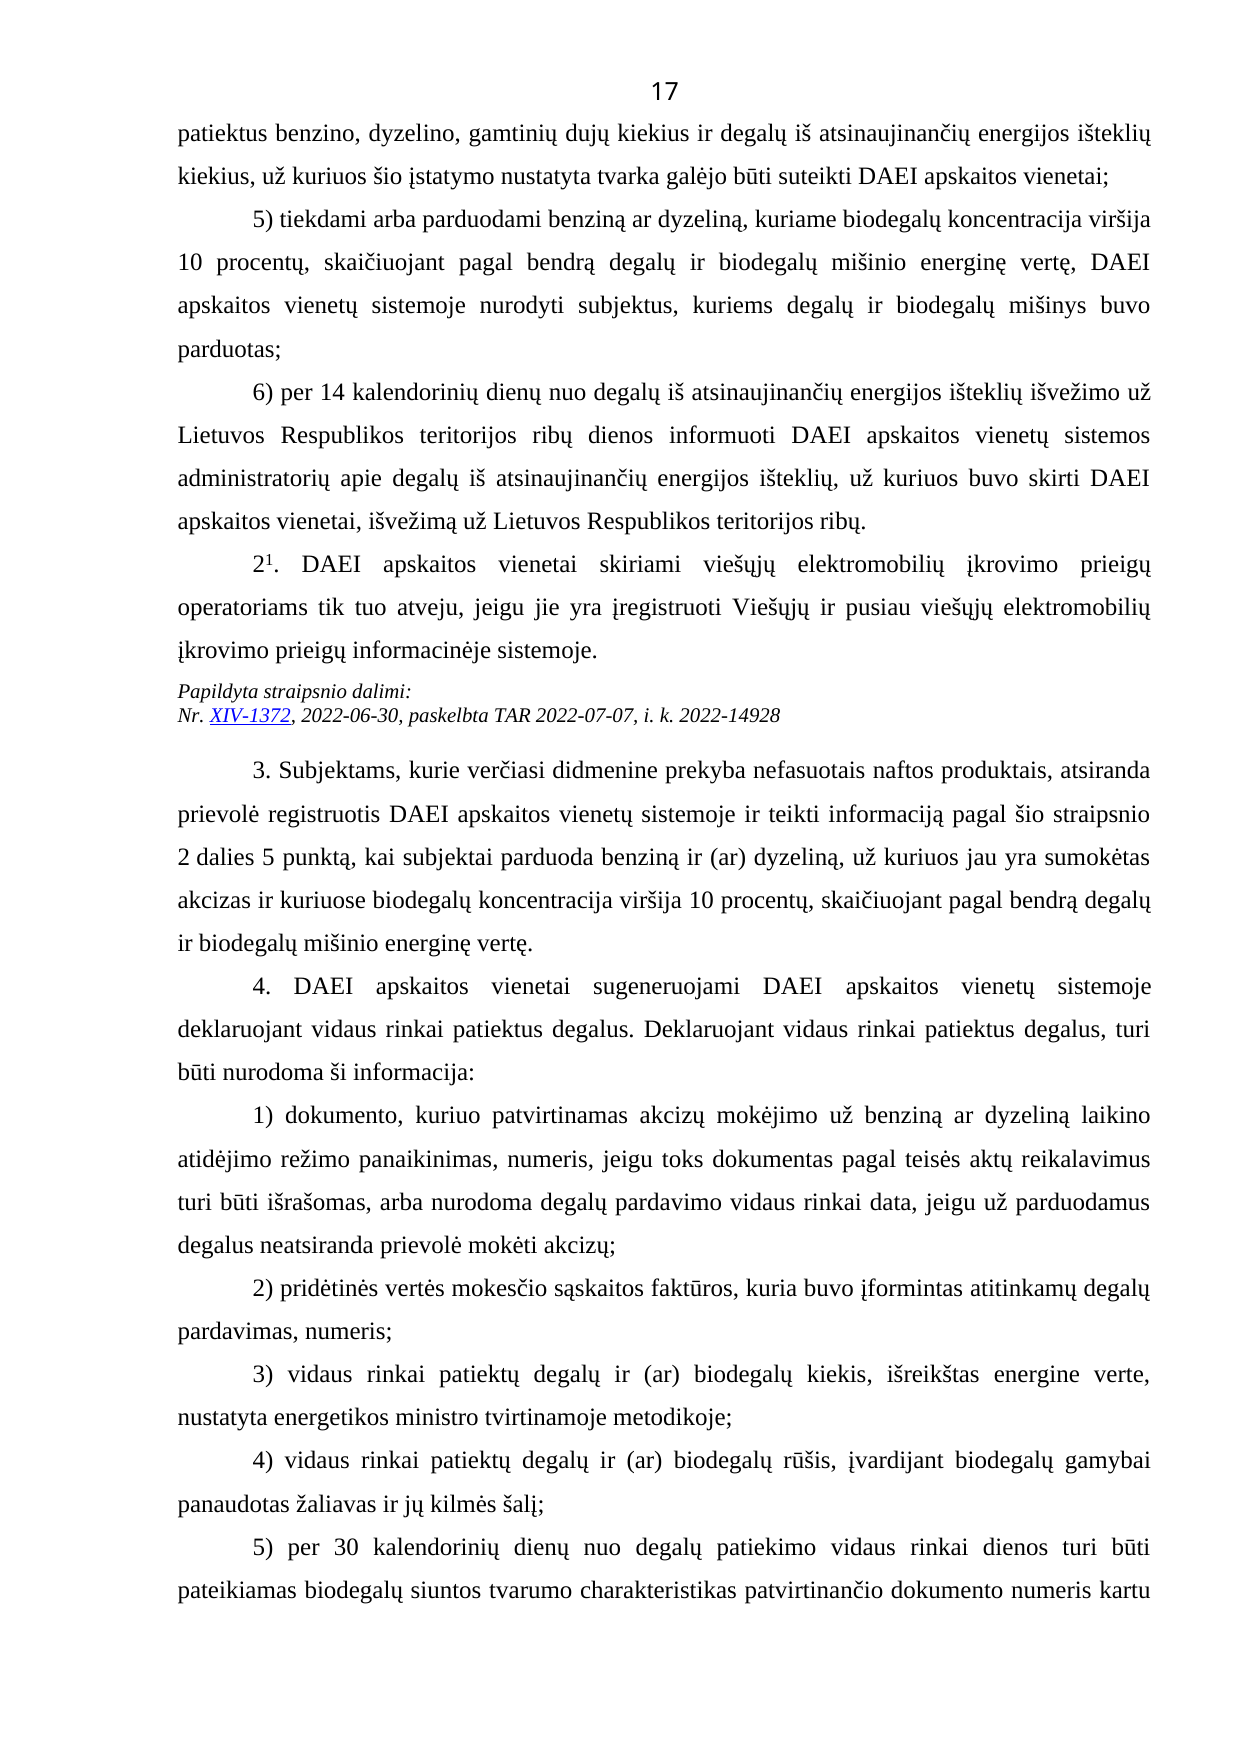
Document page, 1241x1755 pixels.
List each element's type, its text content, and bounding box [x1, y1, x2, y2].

text 3) vidaus rinkai patiektų degalų ir (ar) biodegalų kiekis, išreikštas energine verte, nustatyta energetikos ministro tvirtinamoje metodikoje; [177, 1359, 1152, 1431]
text patiektus benzino, dyzelino, gamtinių dujų kiekius ir degalų iš atsinaujinančių energijos išteklių kiekius, už kuriuos šio įstatymo nustatyta tvarka galėjo būti suteikti DAEI apskaitos vienetai; [177, 118, 1152, 190]
text 5) per 30 kalendorinių dienų nuo degalų patiekimo vidaus rinkai dienos turi būti pateikiamas biodegalų siuntos tvarumo charakteristikas patvirtinančio dokumento numeris kartu [177, 1532, 1152, 1604]
text 4) vidaus rinkai patiektų degalų ir (ar) biodegalų rūšis, įvardijant biodegalų gamybai panaudotas žaliavas ir jų kilmės šalį; [177, 1446, 1152, 1517]
text 5) tiekdami arba parduodami benziną ar dyzeliną, kuriame biodegalų koncentracija viršija 10 procentų, skaičiuojant pagal bendrą degalų ir biodegalų mišinio energinę vertę, DAEI apskaitos vienetų sistemoje nurodyti subjektus, kuriems degalų ir biodegalų mišinys buvo parduotas; [177, 204, 1152, 362]
text 6) per 14 kalendorinių dienų nuo degalų iš atsinaujinančių energijos išteklių išvežimo už Lietuvos Respublikos teritorijos ribų dienos informuoti DAEI apskaitos vienetų sistemos administratorių apie degalų iš atsinaujinančių energijos išteklių, už kuriuos buvo skirti DAEI apskaitos vienetai, išvežimą už Lietuvos Respublikos teritorijos ribų. [177, 377, 1152, 535]
text 21. DAEI apskaitos vienetai skiriami viešųjų elektromobilių įkrovimo prieigų operatoriams tik tuo atveju, jeigu jie yra įregistruoti Viešųjų ir pusiau viešųjų elektromobilių įkrovimo prieigų informacinėje sistemoje. [177, 549, 1152, 664]
text 4. DAEI apskaitos vienetai sugeneruojami DAEI apskaitos vienetų sistemoje deklaruojant vidaus rinkai patiektus degalus. Deklaruojant vidaus rinkai patiektus degalus, turi būti nurodoma ši informacija: [177, 971, 1152, 1086]
text 2) pridėtinės vertės mokesčio sąskaitos faktūros, kuria buvo įformintas atitinkamų degalų pardavimas, numeris; [177, 1273, 1152, 1345]
text 1) dokumento, kuriuo patvirtinamas akcizų mokėjimo už benziną ar dyzeliną laikino atidėjimo režimo panaikinimas, numeris, jeigu toks dokumentas pagal teisės aktų reikalavimus turi būti išrašomas, arba nurodoma degalų pardavimo vidaus rinkai data, jeigu už parduodamus degalus neatsiranda prievolė mokėti akcizų; [177, 1101, 1152, 1259]
text 3. Subjektams, kurie verčiasi didmenine prekyba nefasuotais naftos produktais, atsiranda prievolė registruotis DAEI apskaitos vienetų sistemoje ir teikti informaciją pagal šio straipsnio 2 dalies 5 punktą, kai subjektai parduoda benziną ir (ar) dyzeliną, už kuriuos jau yra sumokėtas akcizas ir kuriuose biodegalų koncentracija viršija 10 procentų, skaičiuojant pagal bendrą degalų ir biodegalų mišinio energinę vertę. [177, 756, 1152, 957]
text Papildyta straipsnio dalimi: [177, 679, 1152, 703]
text Nr. XIV-1372, 2022-06-30, paskelbta TAR 2022-07-07, i. k. 2022-14928 [177, 703, 1152, 727]
